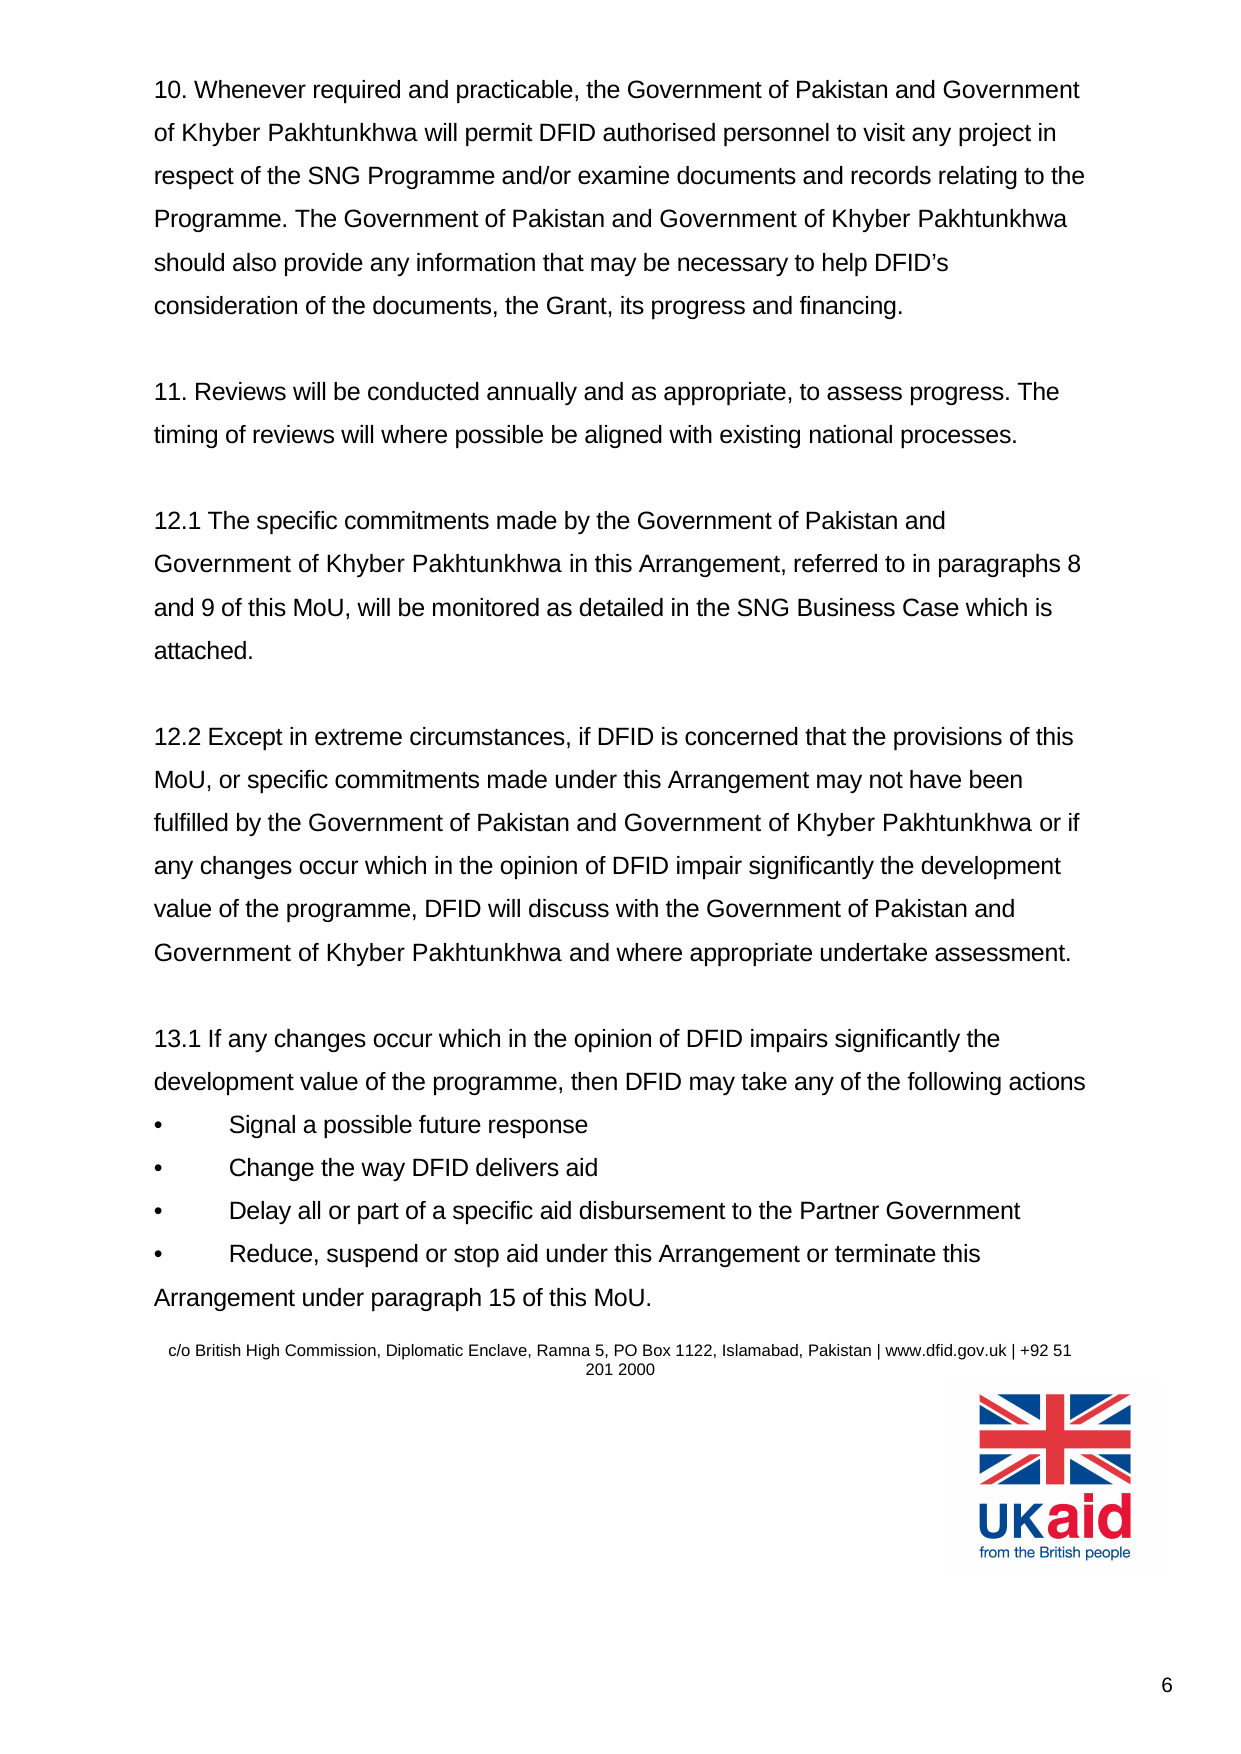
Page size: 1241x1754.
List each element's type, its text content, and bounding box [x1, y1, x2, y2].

text 10. Whenever required and practicable, the Government of Pakistan and Government of Khyber Pakhtunkhwa will permit DFID authorised personnel to visit any project in respect of the SNG Programme and/or examine documents and records relating to the Programme. The Government of Pakistan and Government of Khyber Pakhtunkhwa should also provide any information that may be necessary to help DFID’s consideration of the documents, the Grant, its progress and financing. [153, 75, 1087, 319]
text 13.1 If any changes occur which in the opinion of DFID impairs significantly the development value of the programme, then DFID may take any of the following actions [153, 1024, 1087, 1096]
text • Reduce, suspend or stop aid under this Arrangement or terminate this Arrangement under paragraph 15 of this MoU. [153, 1239, 1087, 1311]
text 12.1 The specific commitments made by the Government of Pakistan and Government of Khyber Pakhtunkhwa in this Arrangement, referred to in paragraphs 8 and 9 of this MoU, will be monitored as detailed in the SNG Business Case which is attached. [153, 506, 1087, 664]
text • Change the way DFID delivers aid [153, 1153, 1087, 1182]
text 12.2 Except in extreme circumstances, if DFID is concerned that the provisions of this MoU, or specific commitments made under this Arrangement may not have been fulfilled by the Government of Pakistan and Government of Khyber Pakhtunkhwa or if any changes occur which in the opinion of DFID impair significantly the development value of the programme, DFID will discuss with the Government of Pakistan and Government of Khyber Pakhtunkhwa and where appropriate undertake assessment. [153, 722, 1087, 966]
text • Signal a possible future response [153, 1110, 1087, 1139]
text • Delay all or part of a specific aid disbursement to the Partner Government [153, 1196, 1087, 1225]
text 11. Reviews will be conducted annually and as appropriate, to assess progress. The timing of reviews will where possible be aligned with existing national processes. [153, 377, 1087, 449]
